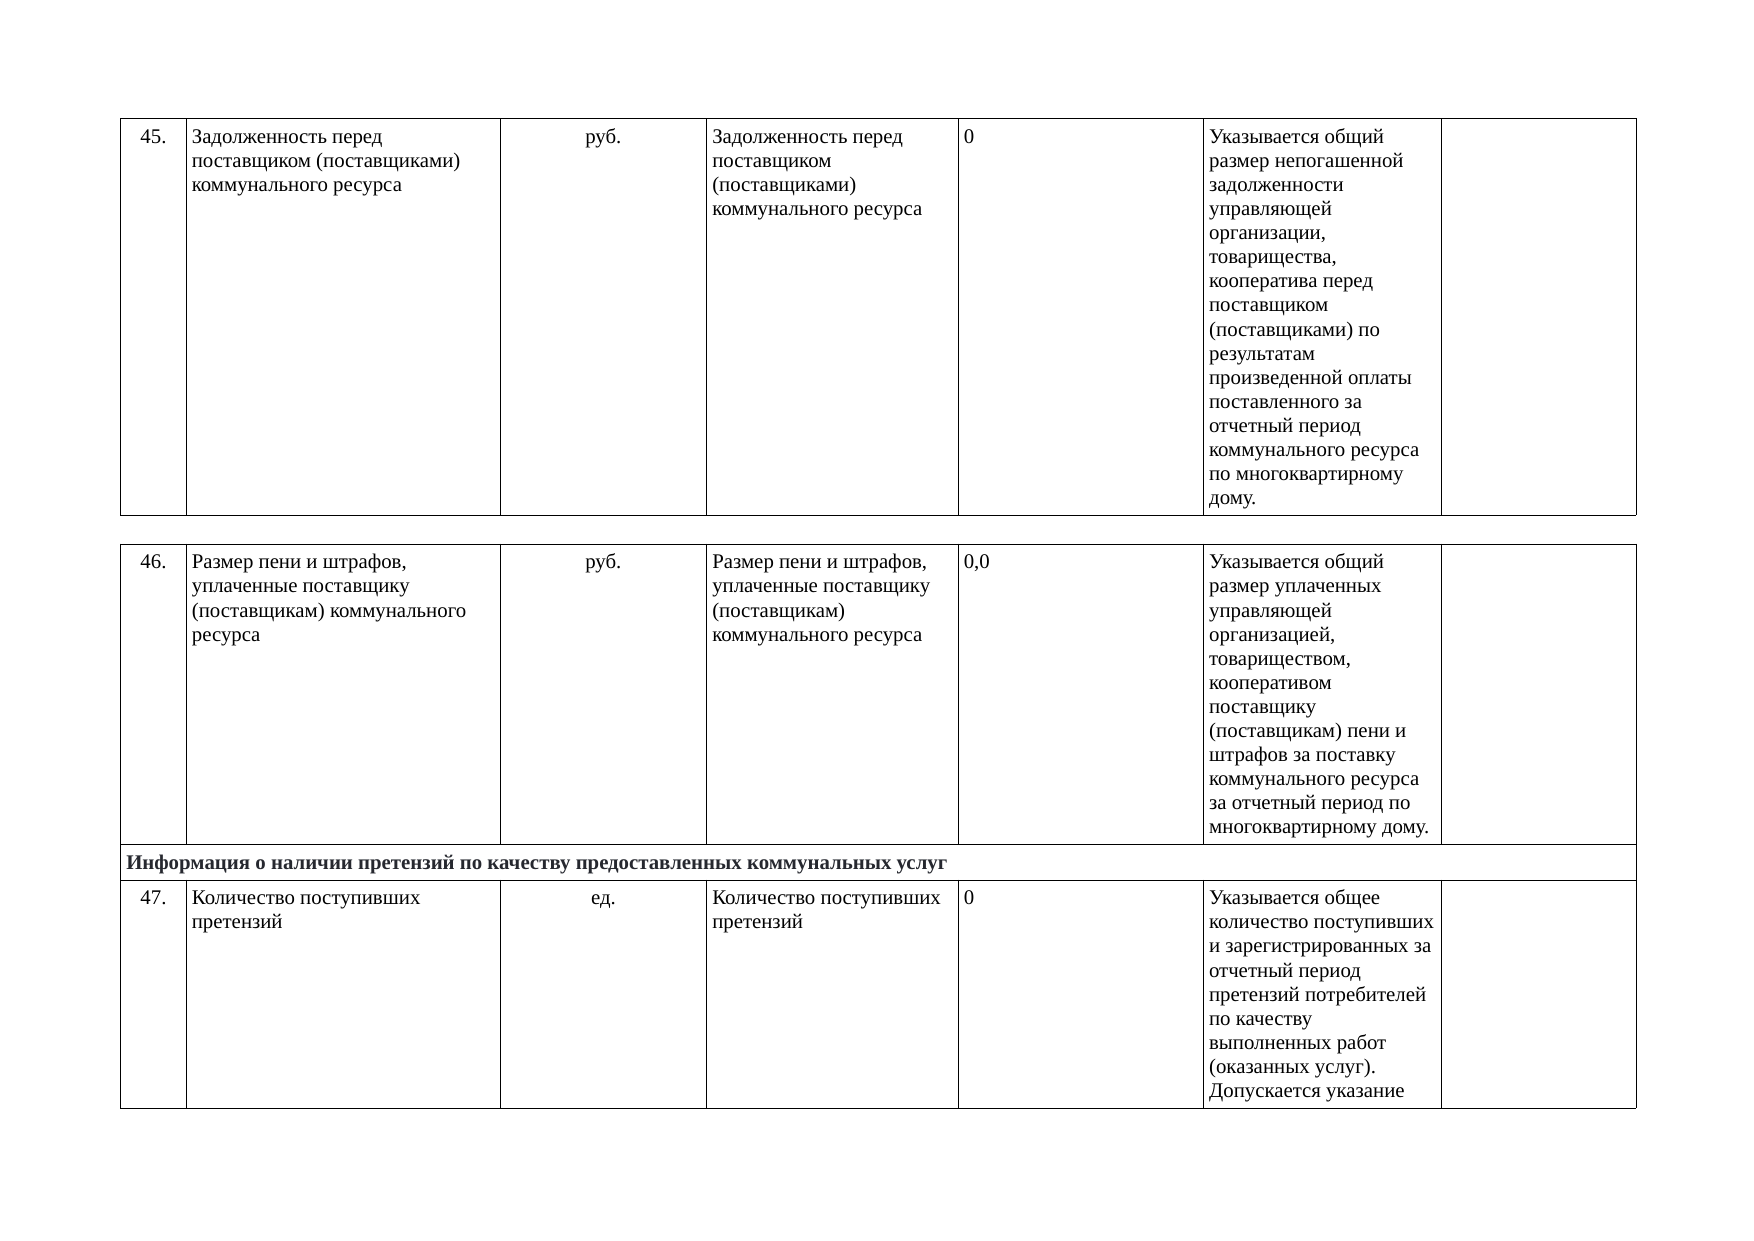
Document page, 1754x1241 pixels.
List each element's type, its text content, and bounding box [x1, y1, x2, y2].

table_cell 45. [121, 119, 186, 515]
table_header Размер пени и штрафов, уплаченные поставщику (поставщикам) коммунального ресурса [187, 545, 500, 844]
table_header 0,0 [959, 545, 1203, 844]
table_header руб. [501, 545, 706, 844]
table_cell 0 [959, 881, 1203, 1108]
table_header Размер пени и штрафов, уплаченные поставщику (поставщикам) коммунального ресурса [707, 545, 958, 844]
table_header Указывается общий размер уплаченных управляющей организацией, товариществом, кооперативом поставщику (поставщикам) пени и штрафов за поставку коммунального ресурса за отчетный период по многоквартирному дому. [1204, 545, 1441, 844]
table_cell Указывается общее количество поступивших и зарегистрированных за отчетный период претензий потребителей по качеству выполненных работ (оказанных услуг). Допускается указание [1204, 881, 1441, 1108]
table_cell Количество поступивших претензий [707, 881, 958, 1108]
table_header [1442, 545, 1636, 844]
table_cell [1442, 119, 1636, 515]
table_cell Количество поступивших претензий [187, 881, 500, 1108]
table_cell [1442, 881, 1636, 1108]
table_cell Задолженность перед поставщиком (поставщиками) коммунального ресурса [187, 119, 500, 515]
table_cell ед. [501, 881, 706, 1108]
table_cell Указывается общий размер непогашенной задолженности управляющей организации, товарищества, кооператива перед поставщиком (поставщиками) по результатам произведенной оплаты поставленного за отчетный период коммунального ресурса по многоквартирному дому. [1204, 119, 1441, 515]
table_cell Информация о наличии претензий по качеству предоставленных коммунальных услуг [121, 845, 1636, 879]
table_cell 47. [121, 881, 186, 1108]
table_cell Задолженность перед поставщиком (поставщиками) коммунального ресурса [707, 119, 958, 515]
table_cell 0 [959, 119, 1203, 515]
table_cell руб. [501, 119, 706, 515]
table_header 46. [121, 545, 186, 844]
